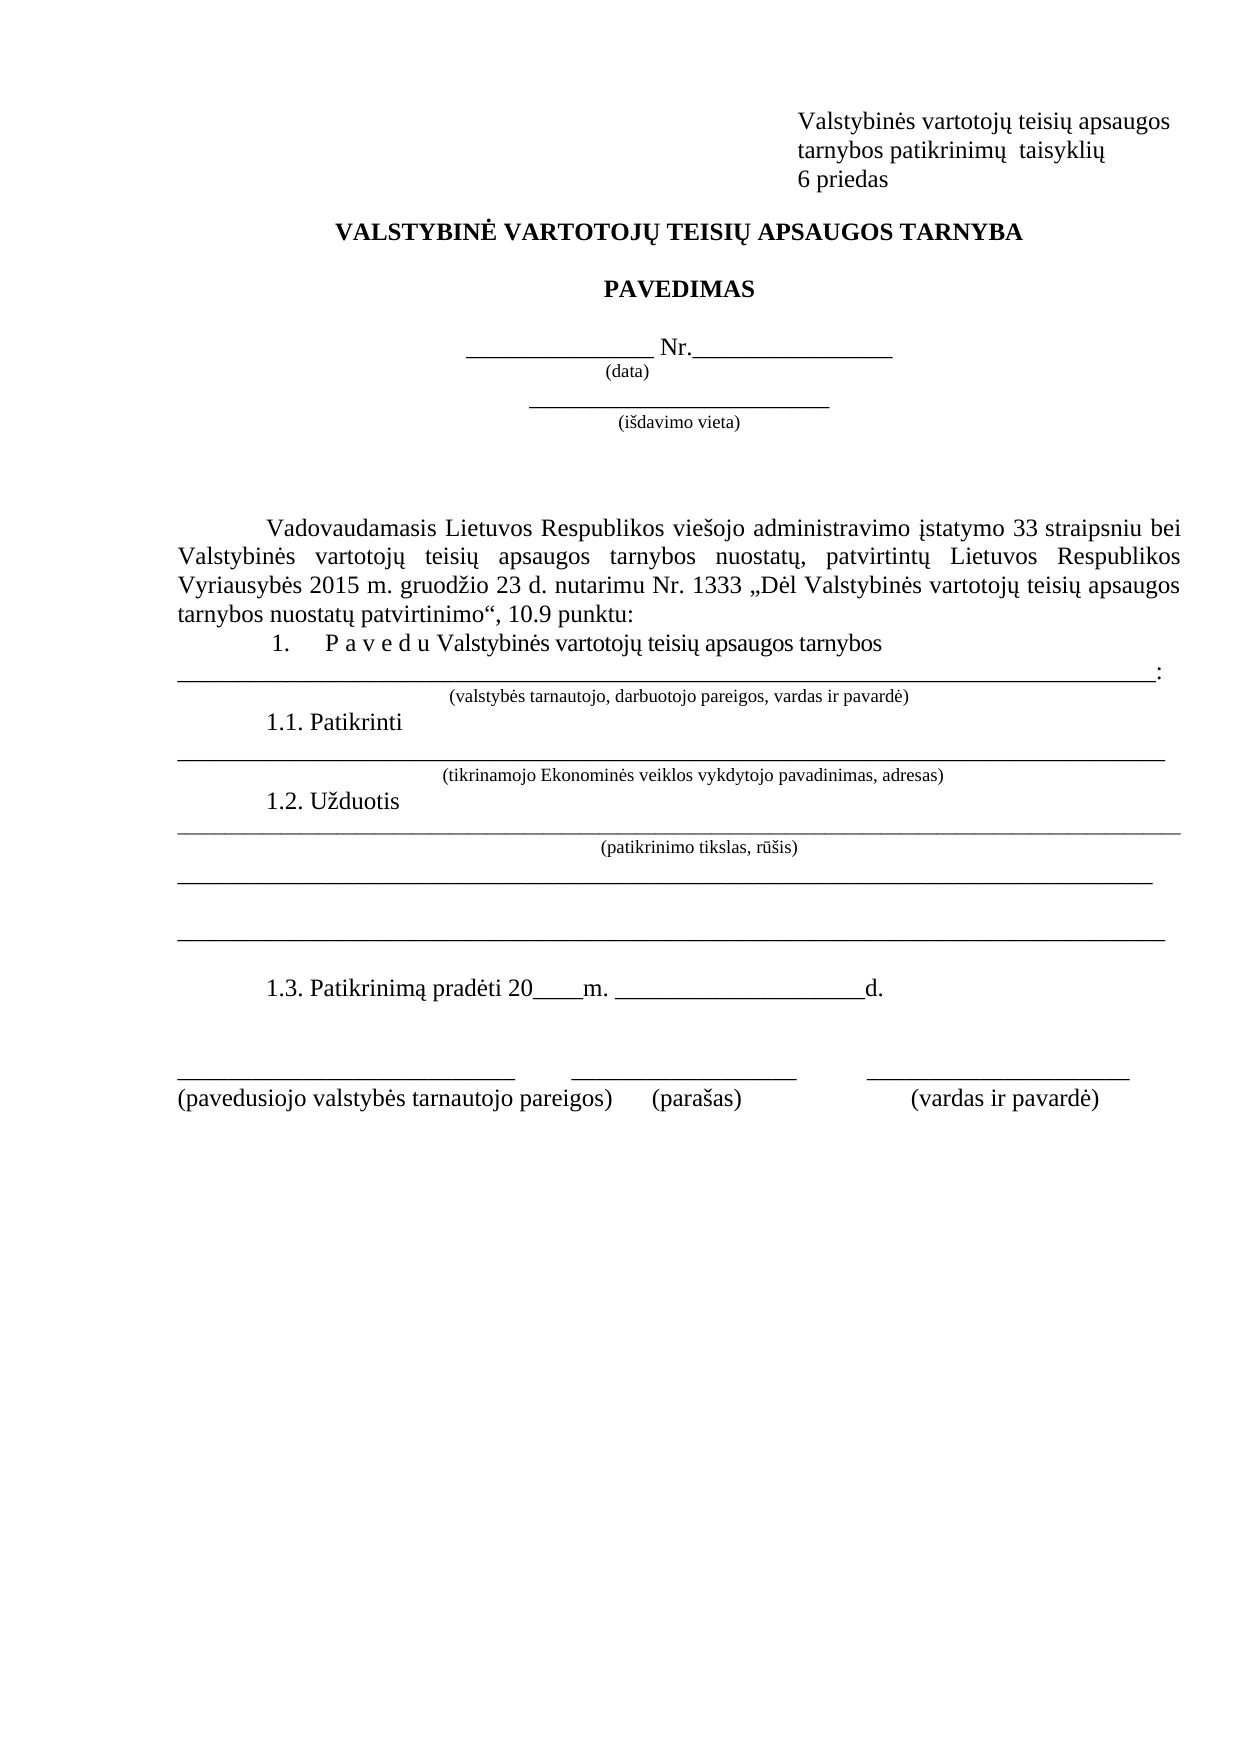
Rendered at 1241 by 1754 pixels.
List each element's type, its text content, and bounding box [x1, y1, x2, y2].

text 6 priedas [709, 164, 1181, 193]
text (tikrinamojo Ekonominės veiklos vykdytojo pavadinimas, adresas) [252, 764, 1181, 786]
text ______________________________________________________________________________ [177, 858, 1181, 886]
text Valstybinės vartotojų teisių apsaugos [709, 106, 1181, 135]
text ___________________________ __________________ _____________________ [177, 1054, 1181, 1083]
text 1.2. Užduotis ___________________________________________________________________________________________________________ [177, 786, 1181, 833]
text tarnybos patikrinimų taisyklių [709, 135, 1181, 164]
text (patikrinimo tikslas, rūšis) [402, 836, 1181, 858]
table_header [177, 1112, 1182, 1207]
text 1. P a v e d u Valstybinės vartotojų teisių apsaugos tarnybos _______________________________________________________________________________: [177, 628, 1181, 685]
text VALSTYBINĖ VARTOTOJŲ TEISIŲ APSAUGOS TARNYBA PAVEDIMAS [177, 217, 1181, 303]
table_header [177, 456, 1182, 513]
text _______________________________________________________________________________ [177, 915, 1181, 944]
text 1.3. Patikrinimą pradėti 20____m. ____________________d. [177, 973, 1181, 1001]
text Vadovaudamasis Lietuvos Respublikos viešojo administravimo įstatymo 33 straipsniu bei Valstybinės vartotojų teisių apsaugos tarnybos nuostatų, patvirtintų Lietuvos Respublikos Vyriausybės 2015 m. gruodžio 23 d. nutarimu Nr. 1333 „Dėl Valstybinės vartotojų teisių apsaugos tarnybos nuostatų patvirtinimo“, 10.9 punktu: [177, 513, 1181, 628]
text (pavedusiojo valstybės tarnautojo pareigos) (parašas) (vardas ir pavardė) [177, 1083, 1181, 1112]
text 1.1. Patikrinti _______________________________________________________________________________ [177, 707, 1181, 764]
text (išdavimo vieta) [177, 411, 1181, 432]
text ________________________ [177, 382, 1181, 411]
text _______________ Nr.________________ [177, 332, 1181, 360]
text (data) [177, 360, 1181, 382]
text (valstybės tarnautojo, darbuotojo pareigos, vardas ir pavardė) [177, 685, 1181, 707]
